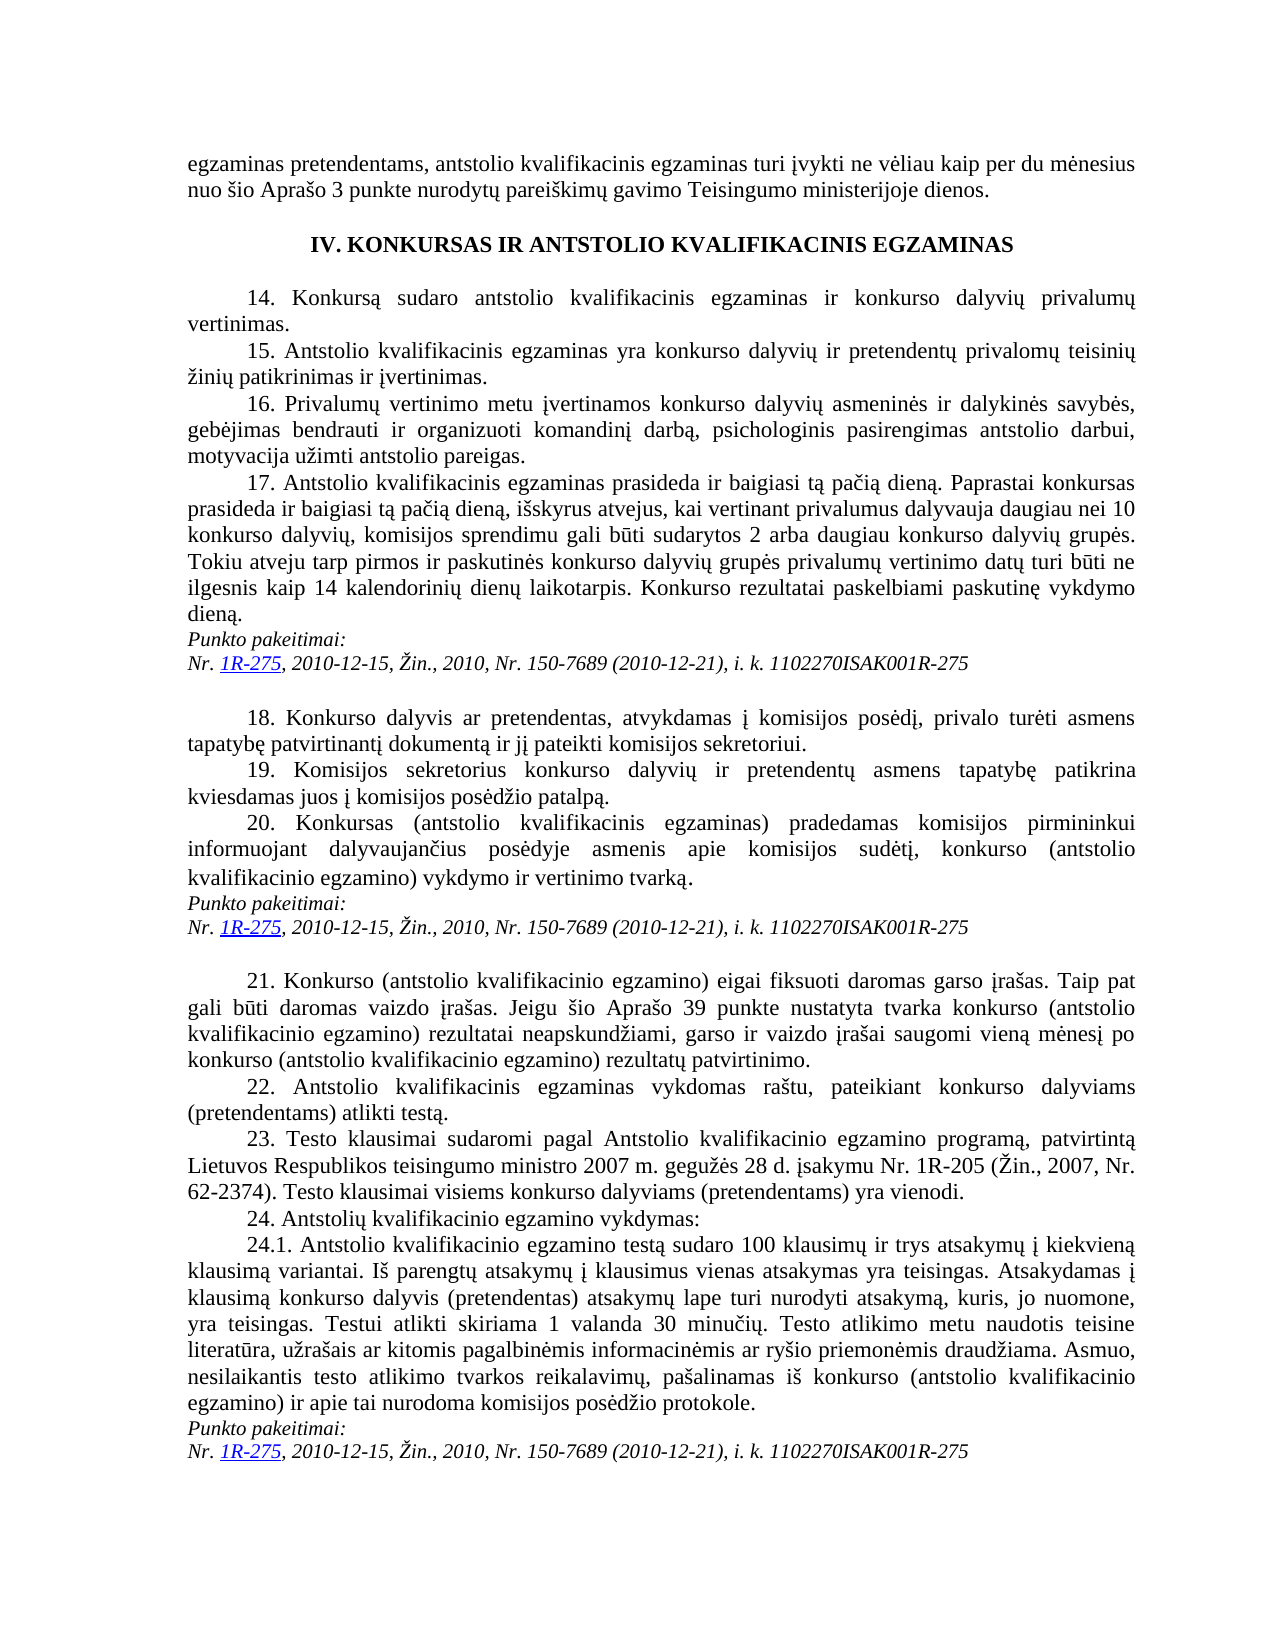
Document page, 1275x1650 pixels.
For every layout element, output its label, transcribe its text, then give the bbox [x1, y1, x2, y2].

text Punkto pakeitimai: [187, 891, 1137, 914]
text Punkto pakeitimai: [187, 1415, 1137, 1439]
text 18. Konkurso dalyvis ar pretendentas, atvykdamas į komisijos posėdį, privalo turėti asmens tapatybę patvirtinantį dokumentą ir jį pateikti komisijos sekretoriui. [187, 704, 1137, 756]
text 15. Antstolio kvalifikacinis egzaminas yra konkurso dalyvių ir pretendentų privalomų teisinių žinių patikrinimas ir įvertinimas. [187, 337, 1137, 389]
text Punkto pakeitimai: [187, 627, 1137, 651]
text 16. Privalumų vertinimo metu įvertinamos konkurso dalyvių asmeninės ir dalykinės savybės, gebėjimas bendrauti ir organizuoti komandinį darbą, psichologinis pasirengimas antstolio darbui, motyvacija užimti antstolio pareigas. [187, 389, 1137, 469]
text Nr. 1R-275, 2010-12-15, Žin., 2010, Nr. 150-7689 (2010-12-21), i. k. 1102270ISAK001R-275 [187, 1439, 1137, 1463]
text 14. Konkursą sudaro antstolio kvalifikacinis egzaminas ir konkurso dalyvių privalumų vertinimas. [187, 284, 1137, 337]
text 17. Antstolio kvalifikacinis egzaminas prasideda ir baigiasi tą pačią dieną. Paprastai konkursas prasideda ir baigiasi tą pačią dieną, išskyrus atvejus, kai vertinant privalumus dalyvauja daugiau nei 10 konkurso dalyvių, komisijos sprendimu gali būti sudarytos 2 arba daugiau konkurso dalyvių grupės. Tokiu atveju tarp pirmos ir paskutinės konkurso dalyvių grupės privalumų vertinimo datų turi būti ne ilgesnis kaip 14 kalendorinių dienų laikotarpis. Konkurso rezultatai paskelbiami paskutinę vykdymo dieną. [187, 469, 1137, 627]
text Nr. 1R-275, 2010-12-15, Žin., 2010, Nr. 150-7689 (2010-12-21), i. k. 1102270ISAK001R-275 [187, 914, 1137, 939]
text 20. Konkursas (antstolio kvalifikacinis egzaminas) pradedamas komisijos pirmininkui informuojant dalyvaujančius posėdyje asmenis apie komisijos sudėtį, konkurso (antstolio kvalifikacinio egzamino) vykdymo ir vertinimo tvarką. [187, 809, 1137, 891]
text IV. KONKURSAS IR ANTSTOLIO KVALIFIKACINIS EGZAMINAS [187, 231, 1137, 258]
text 19. Komisijos sekretorius konkurso dalyvių ir pretendentų asmens tapatybę patikrina kviesdamas juos į komisijos posėdžio patalpą. [187, 756, 1137, 809]
text 21. Konkurso (antstolio kvalifikacinio egzamino) eigai fiksuoti daromas garso įrašas. Taip pat gali būti daromas vaizdo įrašas. Jeigu šio Aprašo 39 punkte nustatyta tvarka konkurso (antstolio kvalifikacinio egzamino) rezultatai neapskundžiami, garso ir vaizdo įrašai saugomi vieną mėnesį po konkurso (antstolio kvalifikacinio egzamino) rezultatų patvirtinimo. [187, 967, 1137, 1073]
text Nr. 1R-275, 2010-12-15, Žin., 2010, Nr. 150-7689 (2010-12-21), i. k. 1102270ISAK001R-275 [187, 651, 1137, 675]
text egzaminas pretendentams, antstolio kvalifikacinis egzaminas turi įvykti ne vėliau kaip per du mėnesius nuo šio Aprašo 3 punkte nurodytų pareiškimų gavimo Teisingumo ministerijoje dienos. [187, 150, 1137, 203]
text 22. Antstolio kvalifikacinis egzaminas vykdomas raštu, pateikiant konkurso dalyviams (pretendentams) atlikti testą. [187, 1073, 1137, 1126]
text 24.1. Antstolio kvalifikacinio egzamino testą sudaro 100 klausimų ir trys atsakymų į kiekvieną klausimą variantai. Iš parengtų atsakymų į klausimus vienas atsakymas yra teisingas. Atsakydamas į klausimą konkurso dalyvis (pretendentas) atsakymų lape turi nurodyti atsakymą, kuris, jo nuomone, yra teisingas. Testui atlikti skiriama 1 valanda 30 minučių. Testo atlikimo metu naudotis teisine literatūra, užrašais ar kitomis pagalbinėmis informacinėmis ar ryšio priemonėmis draudžiama. Asmuo, nesilaikantis testo atlikimo tvarkos reikalavimų, pašalinamas iš konkurso (antstolio kvalifikacinio egzamino) ir apie tai nurodoma komisijos posėdžio protokole. [187, 1231, 1137, 1415]
text 23. Testo klausimai sudaromi pagal Antstolio kvalifikacinio egzamino programą, patvirtintą Lietuvos Respublikos teisingumo ministro 2007 m. gegužės 28 d. įsakymu Nr. 1R-205 (Žin., 2007, Nr. 62-2374). Testo klausimai visiems konkurso dalyviams (pretendentams) yra vienodi. [187, 1126, 1137, 1204]
text 24. Antstolių kvalifikacinio egzamino vykdymas: [187, 1204, 1137, 1231]
